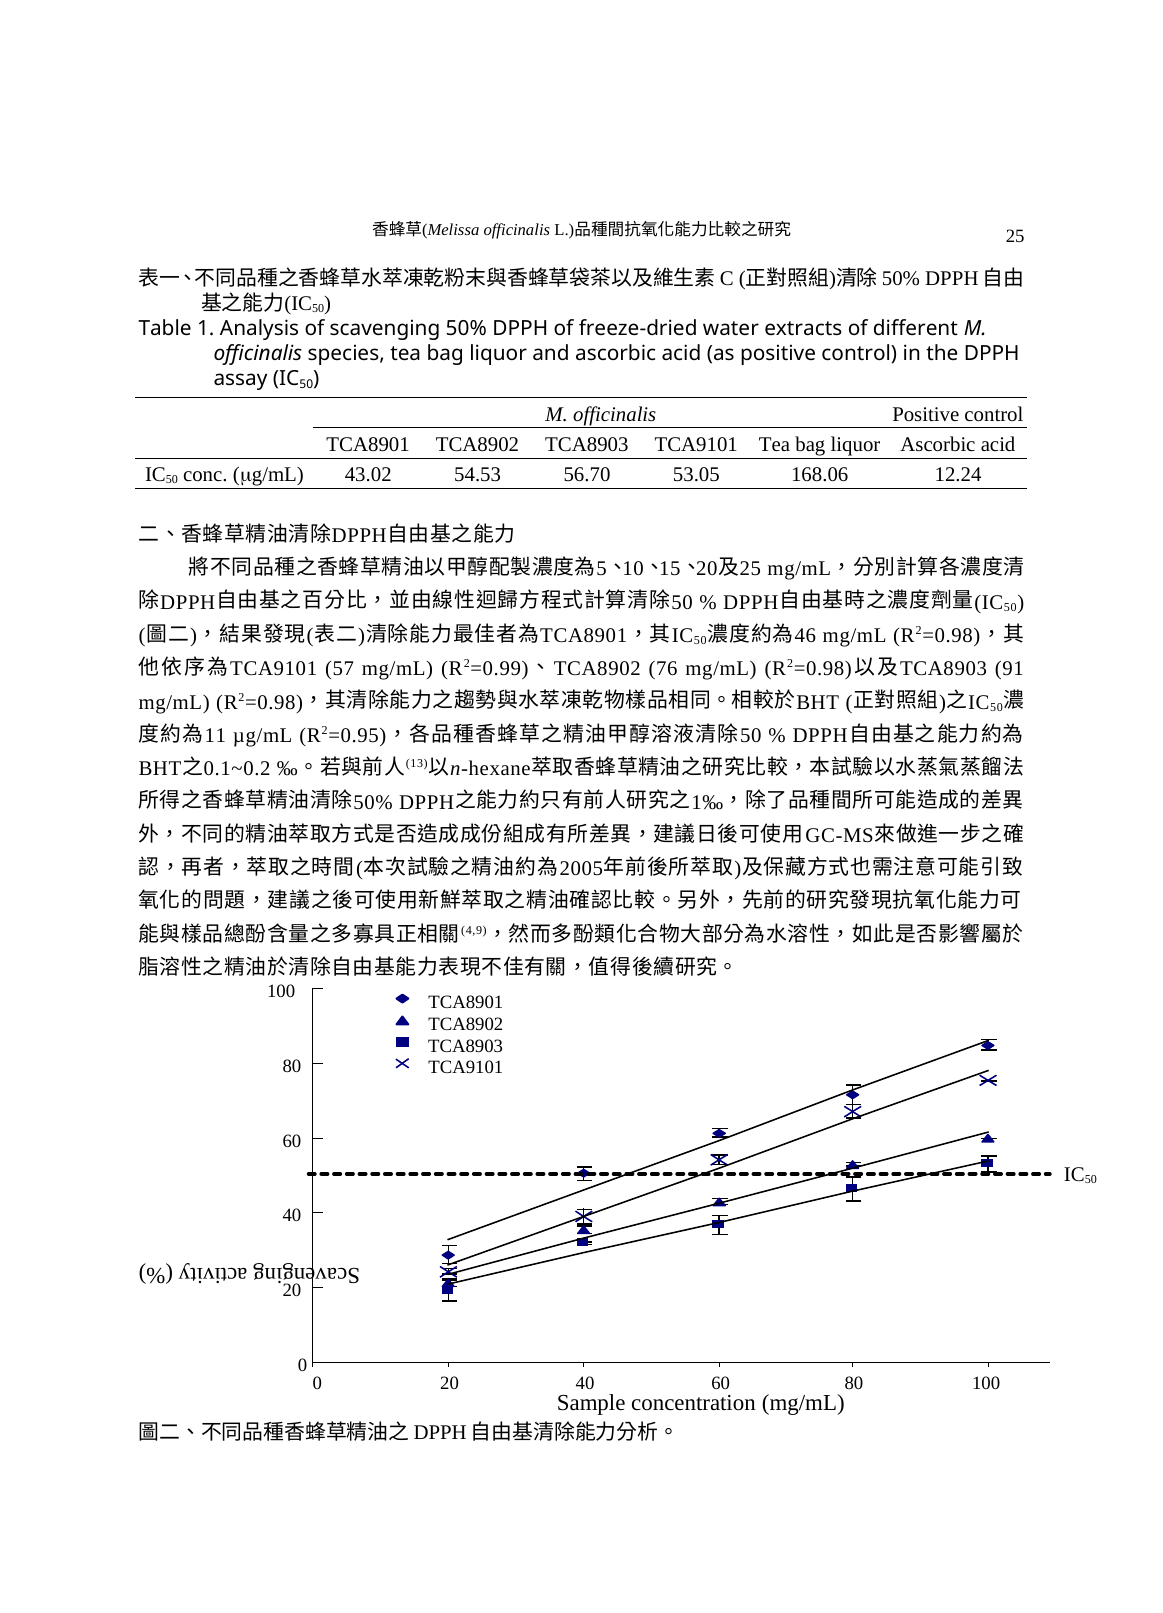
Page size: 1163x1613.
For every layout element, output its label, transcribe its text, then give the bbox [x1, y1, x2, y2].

table_cell 12.24 [888, 459, 1027, 488]
table_header M. officinalis [313, 398, 888, 427]
table_cell 43.02 [313, 459, 423, 488]
table_header [135, 398, 313, 457]
table_cell TCA8901 [313, 428, 423, 457]
table_cell 56.70 [532, 459, 641, 488]
table_cell TCA8902 [423, 428, 532, 457]
text 將不同品種之香蜂草精油以甲醇配製濃度為5、10、15、20及25 mg/mL，分別計算各濃度清除DPPH自由基之百分比，並由線性迴歸方程式計算清除50 % DPPH自由基時之濃度劑量(IC50) (圖二)，結果發現(表二)清除能力最佳者為TCA8901，其IC50濃度約為46 mg/mL (R2=0.98)，其他依序為TCA9101 (57 mg/mL) (R2=0.99)、TCA8902 (76 mg/mL) (R2=0.98)以及TCA8903 (91 mg/mL) (R2=0.98)，其清除能力之趨勢與水萃凍乾物樣品相同。相較於BHT (正對照組)之IC50濃度約為11 µg/mL (R2=0.95)，各品種香蜂草之精油甲醇溶液清除50 % DPPH自由基之能力約為BHT之0.1~0.2 ‰。若與前人(13)以n-hexane萃取香蜂草精油之研究比較，本試驗以水蒸氣蒸餾法所得之香蜂草精油清除50% DPPH之能力約只有前人研究之1‰，除了品種間所可能造成的差異外，不同的精油萃取方式是否造成成份組成有所差異，建議日後可使用GC-MS來做進一步之確認，再者，萃取之時間(本次試驗之精油約為2005年前後所萃取)及保藏方式也需注意可能引致氧化的問題，建議之後可使用新鮮萃取之精油確認比較。另外，先前的研究發現抗氧化能力可能與樣品總酚含量之多寡具正相關(4,9)，然而多酚類化合物大部分為水溶性，如此是否影響屬於脂溶性之精油於清除自由基能力表現不佳有關，值得後續研究。 [138, 547, 1024, 980]
text 二、香蜂草精油清除DPPH自由基之能力 [138, 514, 1024, 547]
table_cell 168.06 [751, 459, 888, 488]
table_cell Ascorbic acid [888, 428, 1027, 457]
table_cell Tea bag liquor [751, 428, 888, 457]
table_cell TCA9101 [641, 428, 751, 457]
table_header Positive control [888, 398, 1027, 427]
text 圖二、不同品種香蜂草精油之DPPH自由基清除能力分析。 [138, 987, 1024, 1445]
table_cell 53.05 [641, 459, 751, 488]
table_cell TCA8903 [532, 428, 641, 457]
text 表一、不同品種之香蜂草水萃凍乾粉末與香蜂草袋茶以及維生素C (正對照組)清除50% DPPH自由基之能力(IC50) [138, 266, 1024, 316]
table_cell 54.53 [423, 459, 532, 488]
text Table 1. Analysis of scavenging 50% DPPH of freeze-dried water extracts of different M. officinalis species, tea bag liquor and ascorbic acid (as positive control) in the DPPH assay (IC50) [138, 316, 1024, 391]
table_cell IC50 conc. (g/mL) [135, 459, 313, 488]
